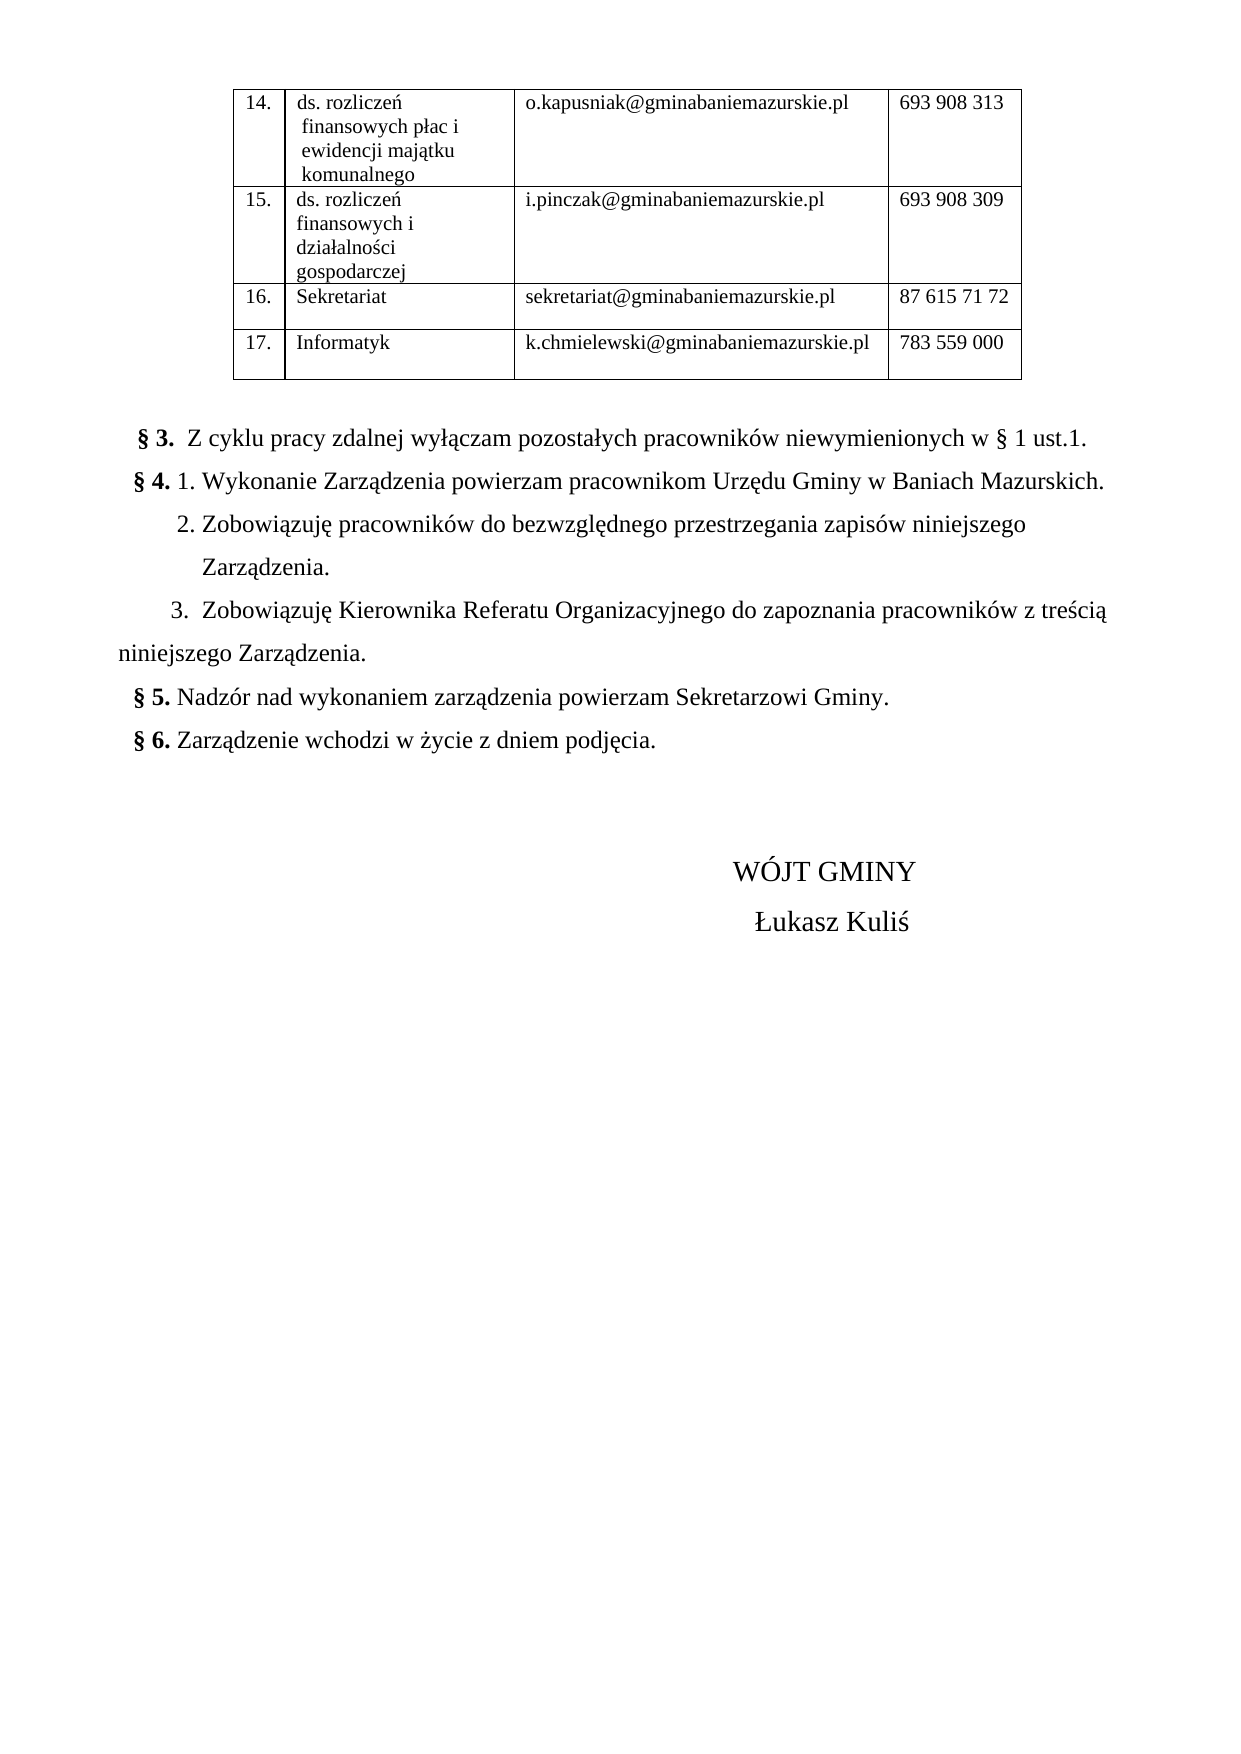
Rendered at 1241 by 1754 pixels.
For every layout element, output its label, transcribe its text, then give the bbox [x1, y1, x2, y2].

table_cell Informatyk [286, 330, 514, 379]
text § 4. 1. Wykonanie Zarządzenia powierzam pracownikom Urzędu Gminy w Baniach Mazurskich. [118, 466, 1137, 495]
table_cell ds. rozliczeń finansowych płac i ewidencji majątku komunalnego [286, 90, 514, 186]
table_cell k.chmielewski@gminabaniemazurskie.pl [515, 330, 888, 379]
table_cell 693 908 309 [889, 187, 1021, 283]
table_cell 693 908 313 [889, 90, 1021, 186]
text § 6. Zarządzenie wchodzi w życie z dniem podjęcia. [118, 725, 1137, 753]
table_cell sekretariat@gminabaniemazurskie.pl [515, 284, 888, 329]
text 3. Zobowiązuję Kierownika Referatu Organizacyjnego do zapoznania pracowników z treścią niniejszego Zarządzenia. [118, 595, 1137, 667]
table_cell Sekretariat [286, 284, 514, 329]
table_cell 14. [234, 90, 284, 186]
text § 5. Nadzór nad wykonaniem zarządzenia powierzam Sekretarzowi Gminy. [118, 682, 1137, 710]
table_cell 17. [234, 330, 284, 379]
table_cell i.pinczak@gminabaniemazurskie.pl [515, 187, 888, 283]
table_cell 16. [234, 284, 284, 329]
table_cell o.kapusniak@gminabaniemazurskie.pl [515, 90, 888, 186]
text Zarządzenia. [118, 552, 1137, 581]
text 2. Zobowiązuję pracowników do bezwzględnego przestrzegania zapisów niniejszego [118, 509, 1137, 538]
table_cell ds. rozliczeń finansowych i działalności gospodarczej [286, 187, 514, 283]
text Łukasz Kuliś [118, 904, 1137, 938]
text WÓJT GMINY [118, 854, 1137, 888]
text § 3. Z cyklu pracy zdalnej wyłączam pozostałych pracowników niewymienionych w § 1 ust.1. [118, 423, 1137, 452]
table_cell 15. [234, 187, 284, 283]
table_cell 87 615 71 72 [889, 284, 1021, 329]
table_cell 783 559 000 [889, 330, 1021, 379]
